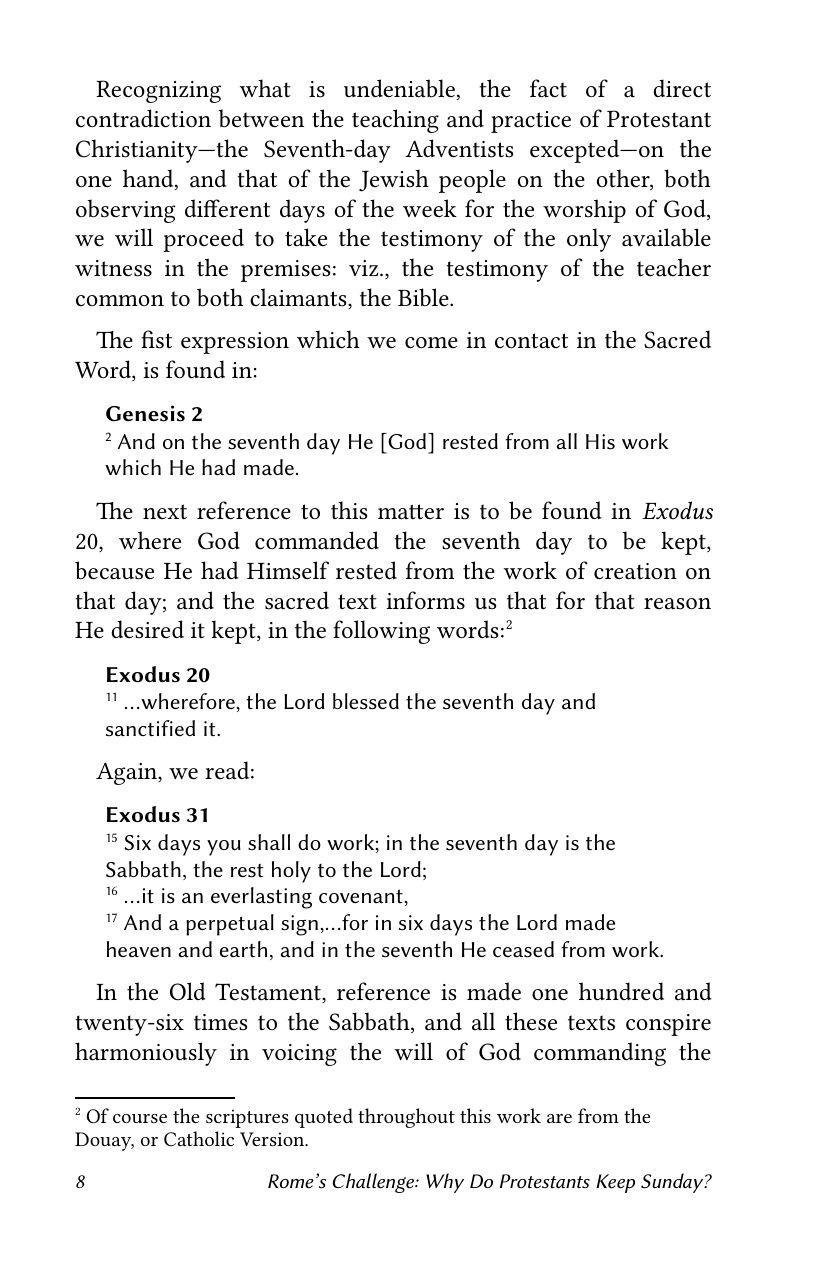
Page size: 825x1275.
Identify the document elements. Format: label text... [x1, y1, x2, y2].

text Recognizing what is undeniable, the fact of a direct contradiction between the teaching and practice of Protestant Christianity—the Seventh-day Adventists excepted—on the one hand, and that of the Jewish people on the other, both observing different days of the week for the worship of God, we will proceed to take the testimony of the only available witness in the premises: viz., the testimony of the teacher common to both claimants, the Bible. [75, 75, 712, 313]
text 17 And a perpetual sign,...for in six days the Lord made heaven and earth, and in the seventh He ceased from work. [105, 910, 682, 963]
text 16 ...it is an everlasting covenant, [105, 883, 682, 909]
text 11 ...wherefore, the Lord blessed the seventh day and sanctified it. [105, 689, 682, 742]
text The next reference to this matter is to be found in Exodus 20, where God commanded the seventh day to be kept, because He had Himself rested from the work of creation on that day; and the sacred text informs us that for that reason He desired it kept, in the following words: [75, 497, 712, 645]
text 15 Six days you shall do work; in the seventh day is the Sabbath, the rest holy to the Lord; [105, 830, 682, 883]
text Again, we read: [75, 757, 712, 786]
text The fist expression which we come in contact in the Sacred Word, is found in: [75, 326, 712, 385]
text Exodus 20 [105, 661, 712, 688]
text Exodus 31 [105, 802, 712, 828]
text 2 And on the seventh day He [God] rested from all His work which He had made. [105, 429, 682, 481]
text In the Old Testament, reference is made one hundred and twenty-six times to the Sabbath, and all these texts conspire harmoniously in voicing the will of God commanding the [75, 978, 712, 1067]
text Of course the scriptures quoted throughout this work are from the Douay, or Catholic Version. [75, 1104, 712, 1152]
text Genesis 2 [105, 401, 712, 427]
